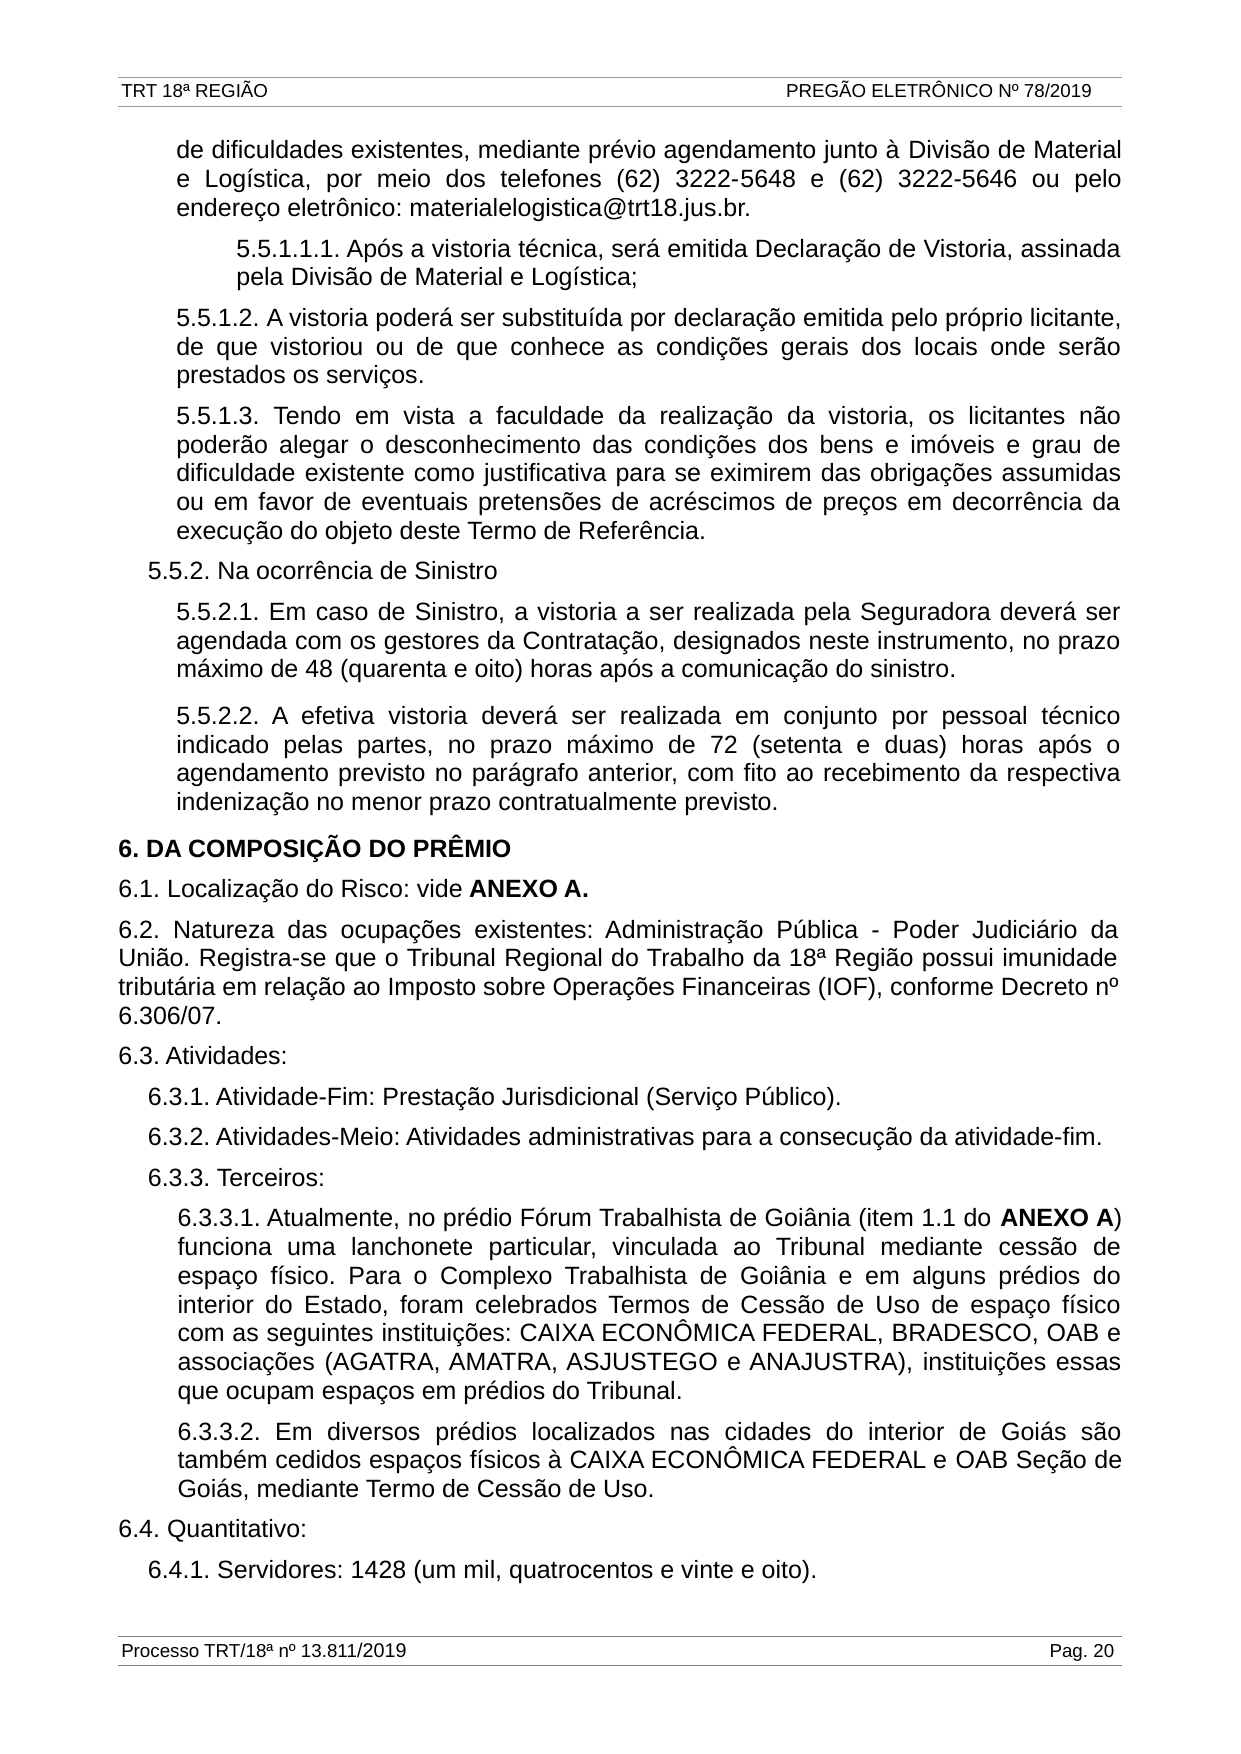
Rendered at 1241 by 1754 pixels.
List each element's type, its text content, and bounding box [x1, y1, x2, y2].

text 6. DA COMPOSIÇÃO DO PRÊMIO [118, 833, 1120, 862]
text 5.5.2. Na ocorrência de Sinistro [148, 556, 1122, 585]
text 5.5.1.1.1. Após a vistoria técnica, será emitida Declaração de Vistoria, assinada pela Divisão de Material e Logística; [236, 233, 1122, 291]
text 6.2. Natureza das ocupações existentes: Administração Pública - Poder Judiciário da União. Registra-se que o Tribunal Regional do Trabalho da 18ª Região possui imunidade tributária em relação ao Imposto sobre Operações Financeiras (IOF), conforme Decreto nº 6.306/07. [118, 914, 1120, 1029]
text 6.3.3. Terceiros: [148, 1163, 1122, 1192]
text 6.4. Quantitativo: [118, 1514, 1120, 1543]
text 5.5.1.2. A vistoria poderá ser substituída por declaração emitida pelo próprio licitante, de que vistoriou ou de que conhece as condições gerais dos locais onde serão prestados os serviços. [176, 303, 1122, 389]
text 6.3.2. Atividades-Meio: Atividades administrativas para a consecução da atividade-fim. [148, 1122, 1122, 1151]
text 6.3.3.2. Em diversos prédios localizados nas cidades do interior de Goiás são também cedidos espaços físicos à CAIXA ECONÔMICA FEDERAL e OAB Seção de Goiás, mediante Termo de Cessão de Uso. [177, 1416, 1122, 1503]
text 6.1. Localização do Risco: vide ANEXO A. [118, 874, 1120, 903]
text 5.5.2.1. Em caso de Sinistro, a vistoria a ser realizada pela Seguradora deverá ser agendada com os gestores da Contratação, designados neste instrumento, no prazo máximo de 48 (quarenta e oito) horas após a comunicação do sinistro. [176, 597, 1122, 683]
text 6.4.1. Servidores: 1428 (um mil, quatrocentos e vinte e oito). [148, 1555, 1122, 1584]
text 5.5.1.3. Tendo em vista a faculdade da realização da vistoria, os licitantes não poderão alegar o desconhecimento das condições dos bens e imóveis e grau de dificuldade existente como justificativa para se eximirem das obrigações assumidas ou em favor de eventuais pretensões de acréscimos de preços em decorrência da execução do objeto deste Termo de Referência. [176, 401, 1122, 544]
text 6.3.3.1. Atualmente, no prédio Fórum Trabalhista de Goiânia (item 1.1 do ANEXO A) funciona uma lanchonete particular, vinculada ao Tribunal mediante cessão de espaço físico. Para o Complexo Trabalhista de Goiânia e em alguns prédios do interior do Estado, foram celebrados Termos de Cessão de Uso de espaço físico com as seguintes instituições: CAIXA ECONÔMICA FEDERAL, BRADESCO, OAB e associações (AGATRA, AMATRA, ASJUSTEGO e ANAJUSTRA), instituições essas que ocupam espaços em prédios do Tribunal. [177, 1203, 1122, 1405]
text de dificuldades existentes, mediante prévio agendamento junto à Divisão de Material e Logística, por meio dos telefones (62) 3222-5648 e (62) 3222-5646 ou pelo endereço eletrônico: materialelogistica@trt18.jus.br. [176, 136, 1122, 222]
text 6.3.1. Atividade-Fim: Prestação Jurisdicional (Serviço Público). [148, 1082, 1122, 1111]
text 6.3. Atividades: [118, 1041, 1120, 1070]
text 5.5.2.2. A efetiva vistoria deverá ser realizada em conjunto por pessoal técnico indicado pelas partes, no prazo máximo de 72 (setenta e duas) horas após o agendamento previsto no parágrafo anterior, com fito ao recebimento da respectiva indenização no menor prazo contratualmente previsto. [176, 701, 1122, 816]
